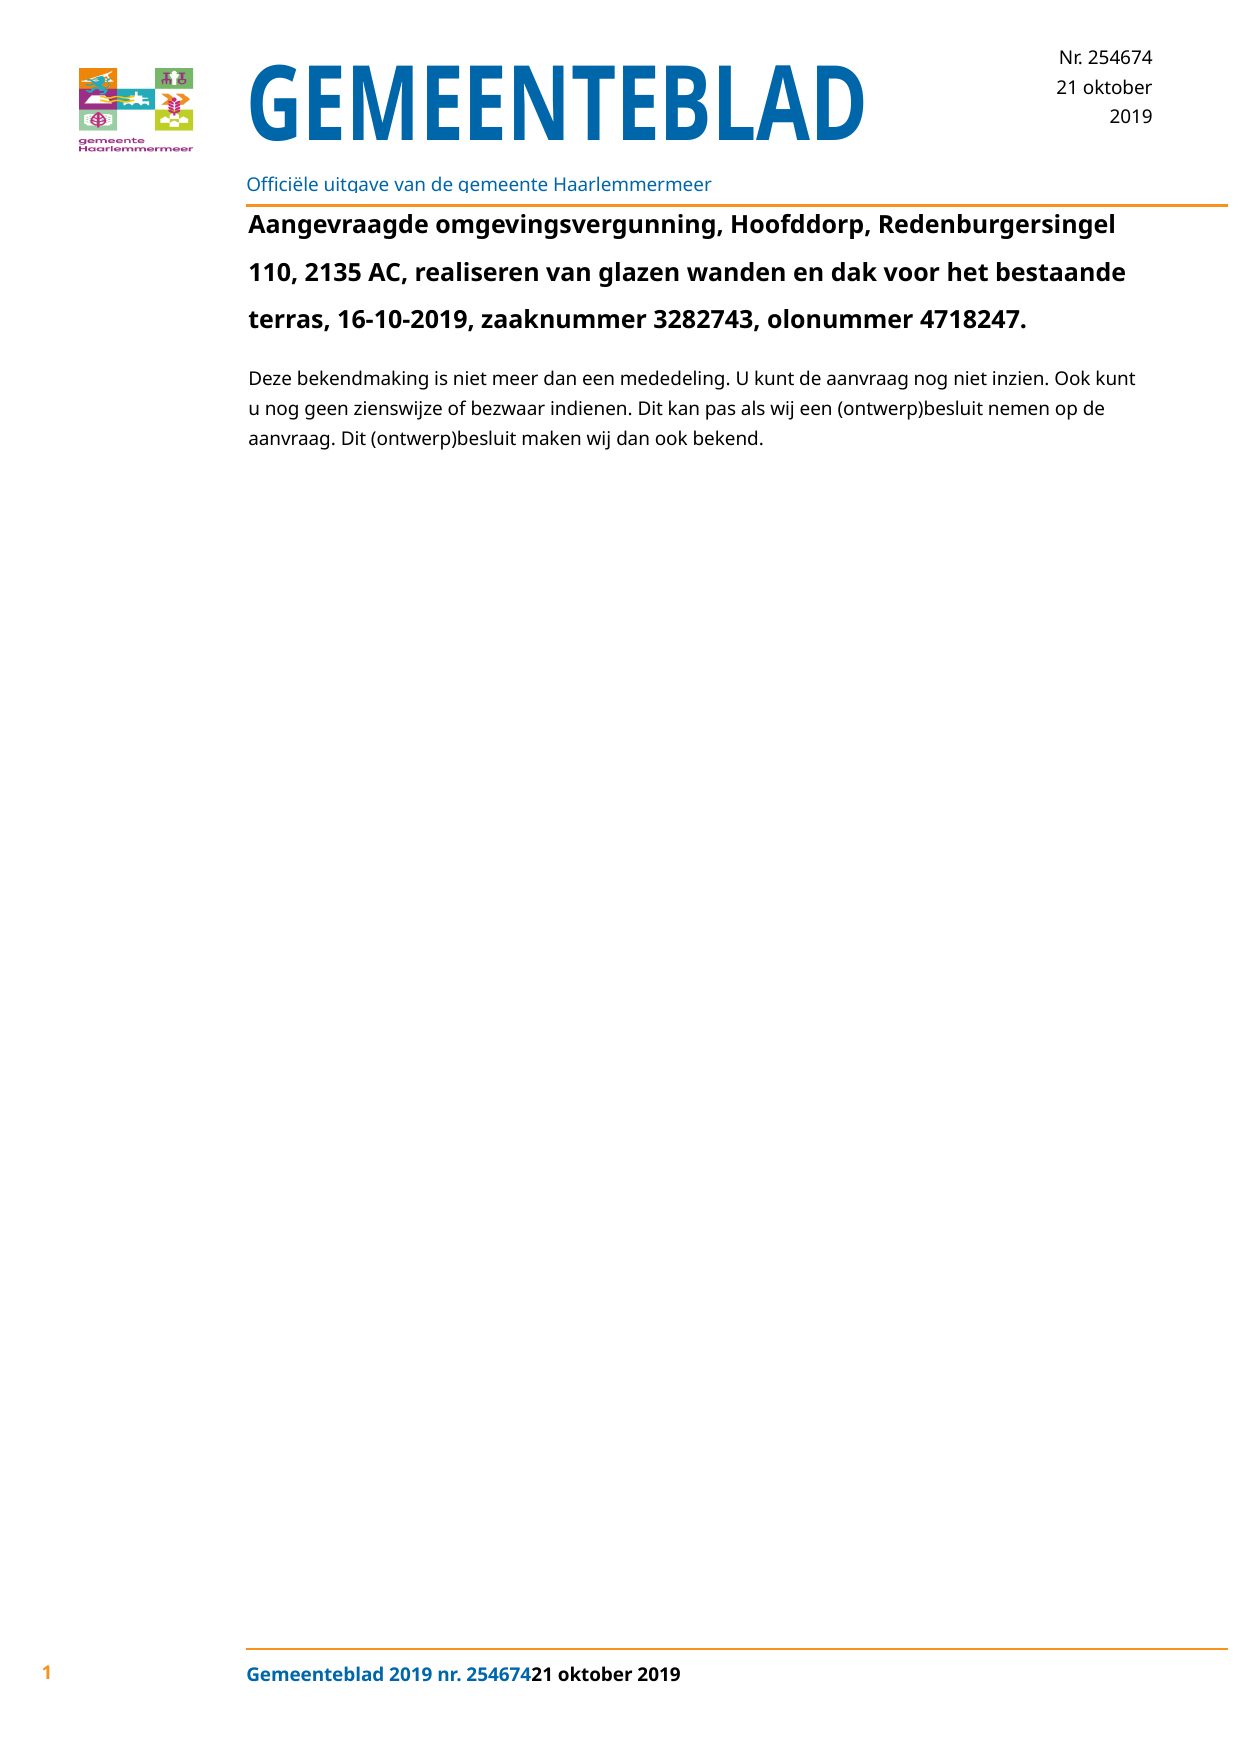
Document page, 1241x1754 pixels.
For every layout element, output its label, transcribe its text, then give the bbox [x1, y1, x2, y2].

text Aangevraagde omgevingsvergunning, Hoofddorp, Redenburgersingel 110, 2135 AC, realiseren van glazen wanden en dak voor het bestaande terras, 16-10-2019, zaaknummer 3282743, olonummer 4718247. [248, 207, 1152, 336]
picture [41, 47, 231, 172]
text Deze bekendmaking is niet meer dan een mededeling. U kunt de aanvraag nog niet inzien. Ook kunt u nog geen zienswijze of bezwaar indienen. Dit kan pas als wij een (ontwerp)besluit nemen op de aanvraag. Dit (ontwerp)besluit maken wij dan ook bekend. [248, 366, 1152, 450]
